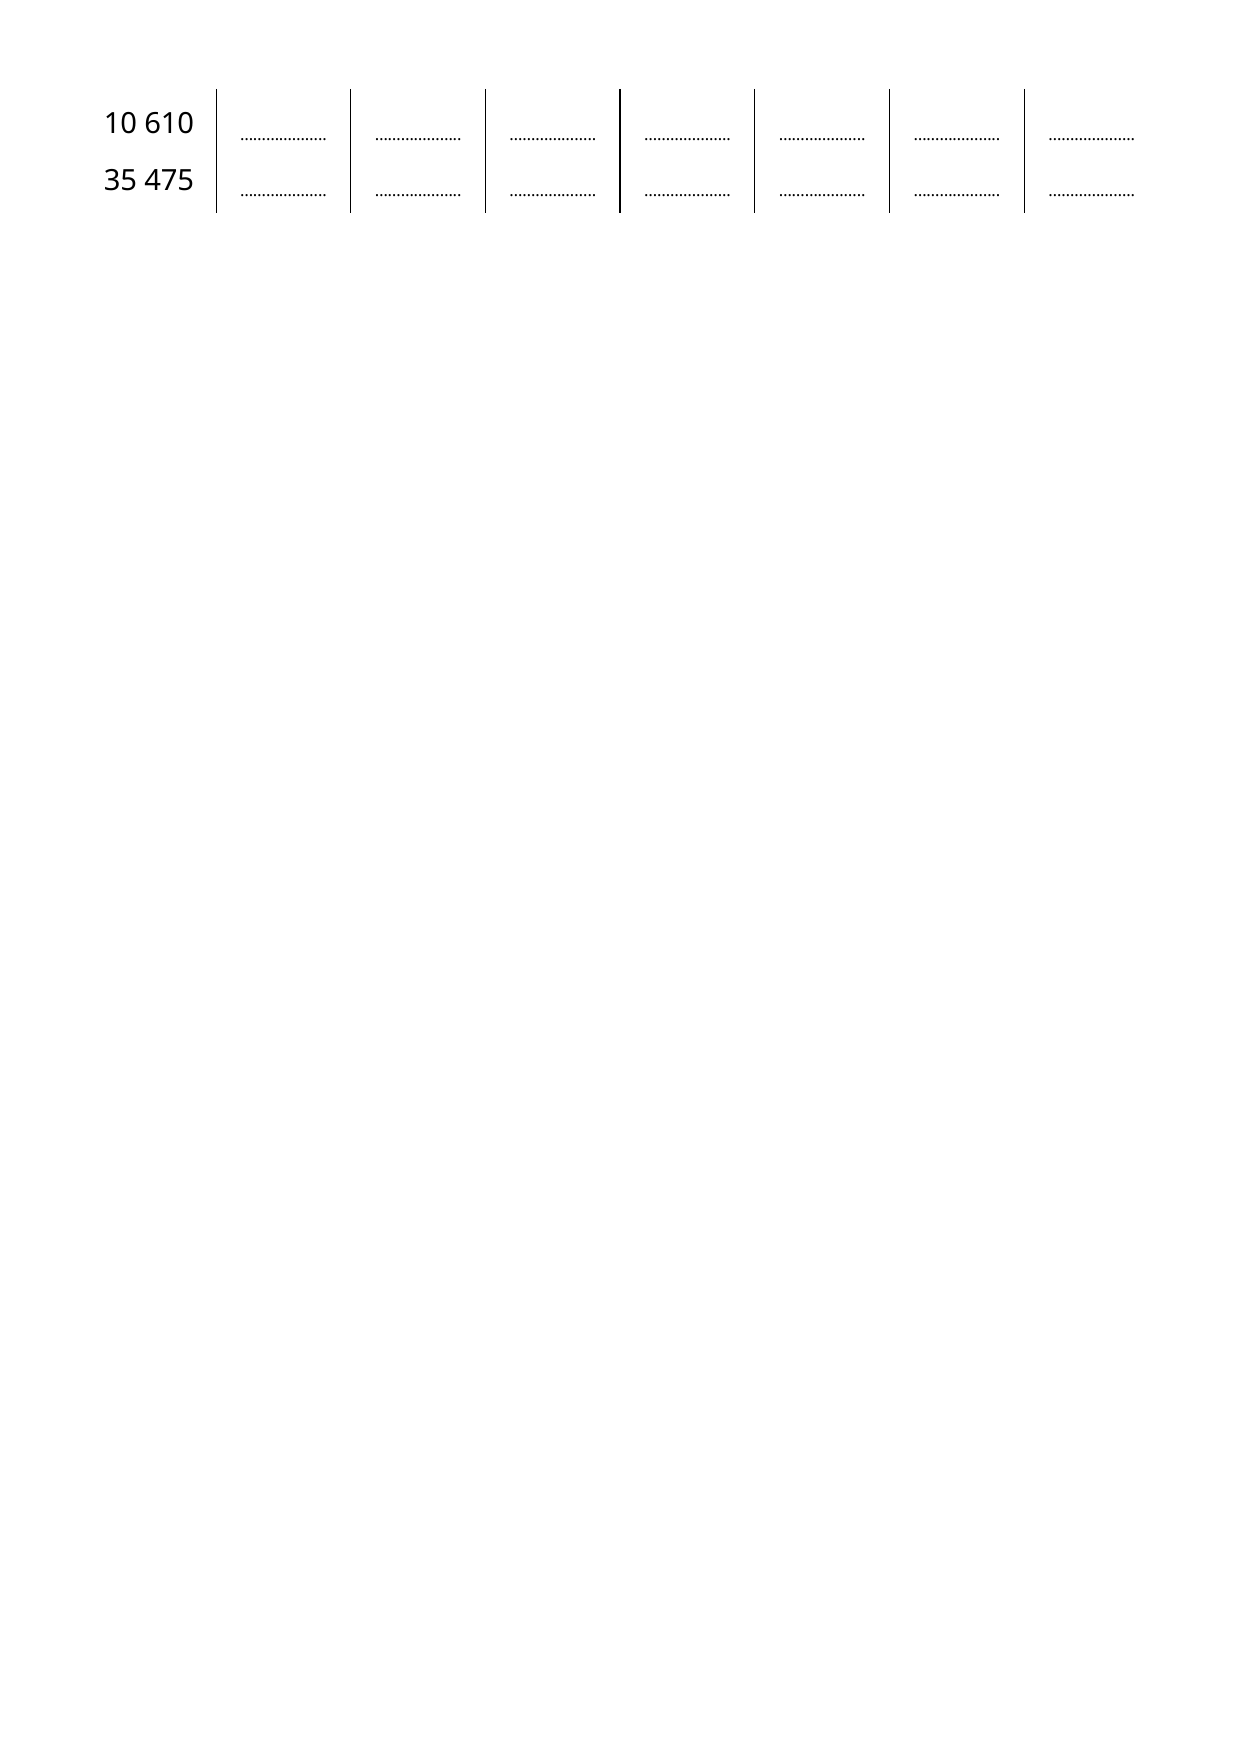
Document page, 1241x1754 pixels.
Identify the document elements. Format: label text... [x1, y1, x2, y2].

table_cell ……………….. [755, 157, 889, 202]
table_cell [351, 202, 485, 213]
table_cell [486, 89, 619, 100]
table_cell ……………….. [351, 157, 485, 202]
table_cell [621, 145, 754, 157]
table_cell [755, 145, 889, 157]
table_cell [890, 89, 1024, 100]
table_cell ……………….. [621, 157, 754, 202]
table_cell [1025, 89, 1159, 100]
table_cell [755, 89, 889, 100]
table_cell ……………….. [351, 100, 485, 145]
table_cell [1025, 145, 1159, 157]
table_cell 10 610 [81, 100, 216, 145]
table_cell ……………….. [217, 100, 350, 145]
table_cell [890, 145, 1024, 157]
table_cell [890, 202, 1024, 213]
table_cell [81, 145, 216, 157]
table_cell [217, 89, 350, 100]
table_cell ……………….. [1025, 157, 1159, 202]
table_cell [351, 145, 485, 157]
table_cell [351, 89, 485, 100]
table_cell [621, 202, 754, 213]
table_cell ……………….. [755, 100, 889, 145]
table_cell [81, 89, 216, 100]
table_cell ……………….. [486, 100, 619, 145]
table_cell ……………….. [890, 157, 1024, 202]
table_cell ……………….. [486, 157, 619, 202]
table_cell [1025, 202, 1159, 213]
table_cell 35 475 [81, 157, 216, 202]
table_cell ……………….. [621, 100, 754, 145]
table_cell [486, 145, 619, 157]
table_cell ……………….. [217, 157, 350, 202]
table_cell ……………….. [1025, 100, 1159, 145]
table_cell [621, 89, 754, 100]
table_cell ……………….. [890, 100, 1024, 145]
table_cell [81, 202, 216, 213]
table_cell [217, 145, 350, 157]
table_cell [486, 202, 619, 213]
table_cell [217, 202, 350, 213]
table_cell [755, 202, 889, 213]
